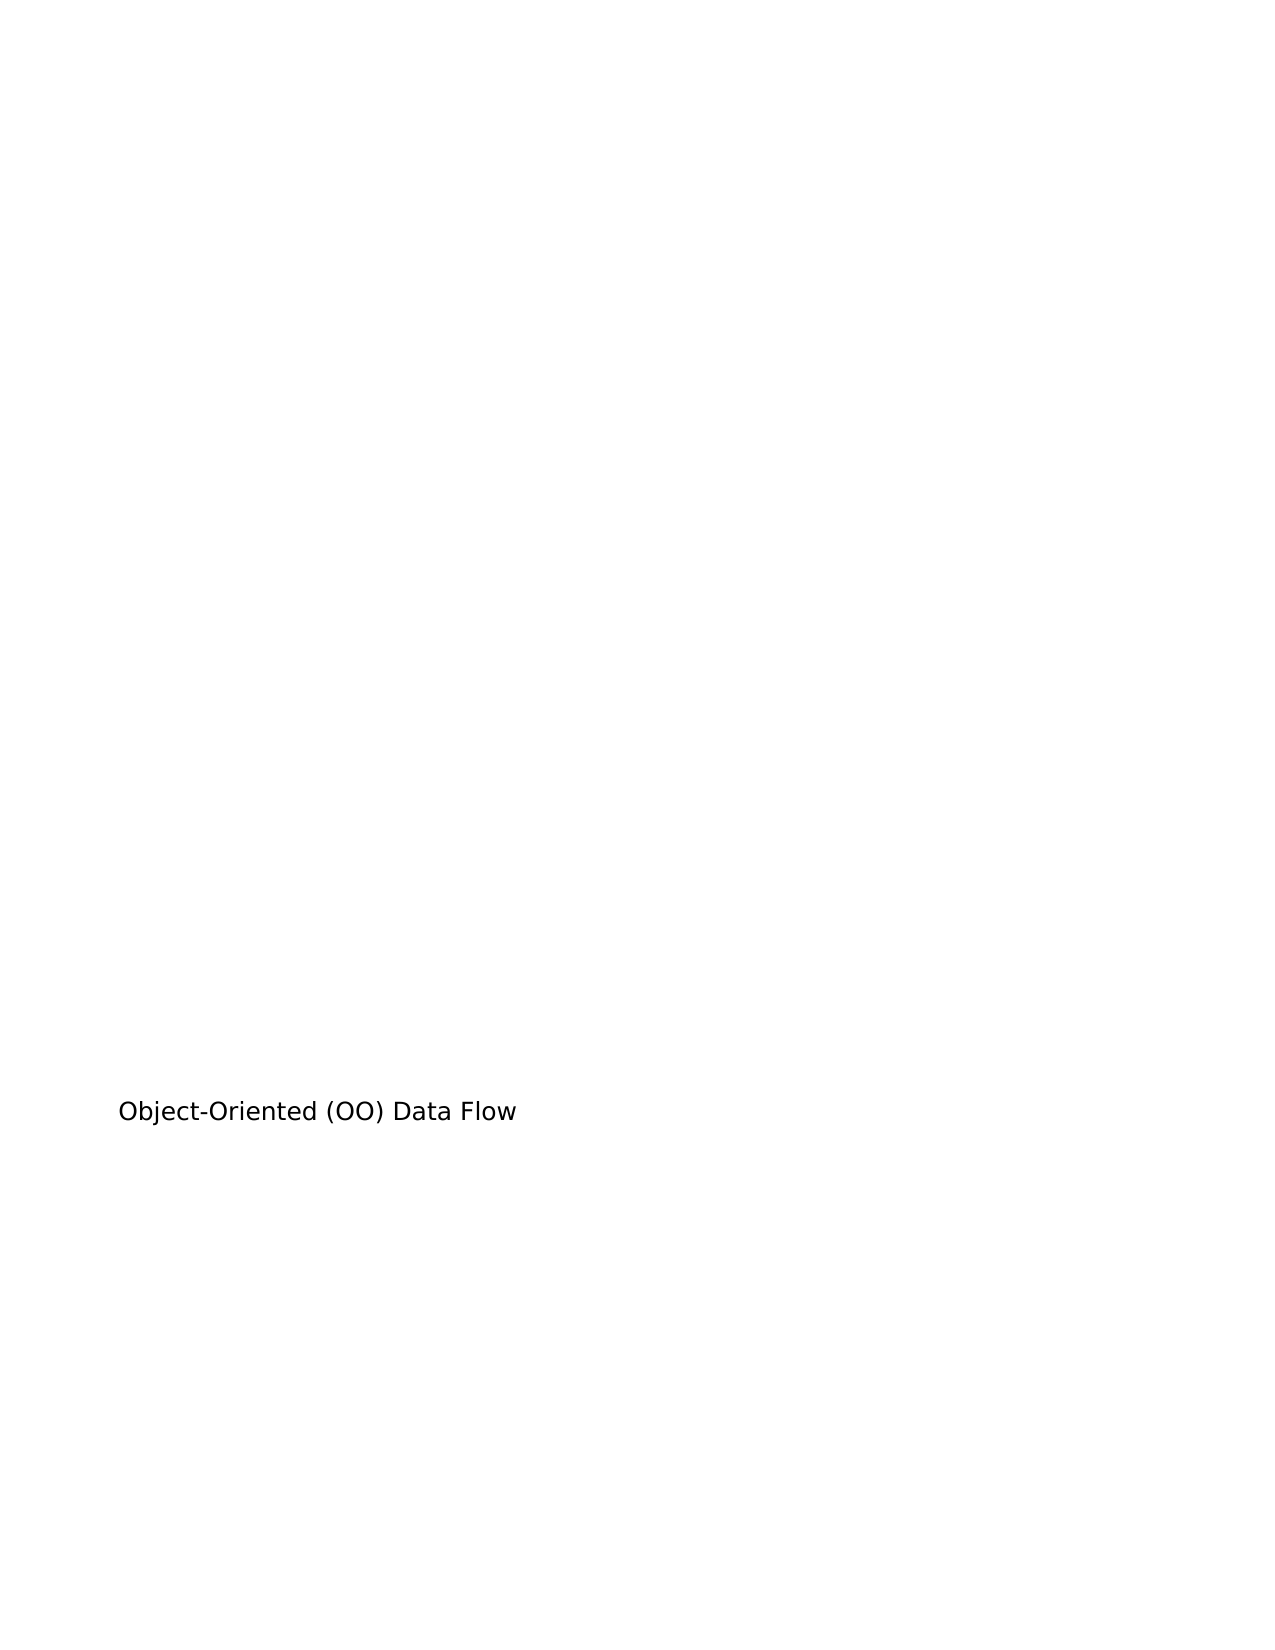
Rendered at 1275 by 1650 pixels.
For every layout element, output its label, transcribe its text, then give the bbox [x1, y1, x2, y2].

text Object-Oriented (OO) Data Flow [118, 1097, 1157, 1126]
